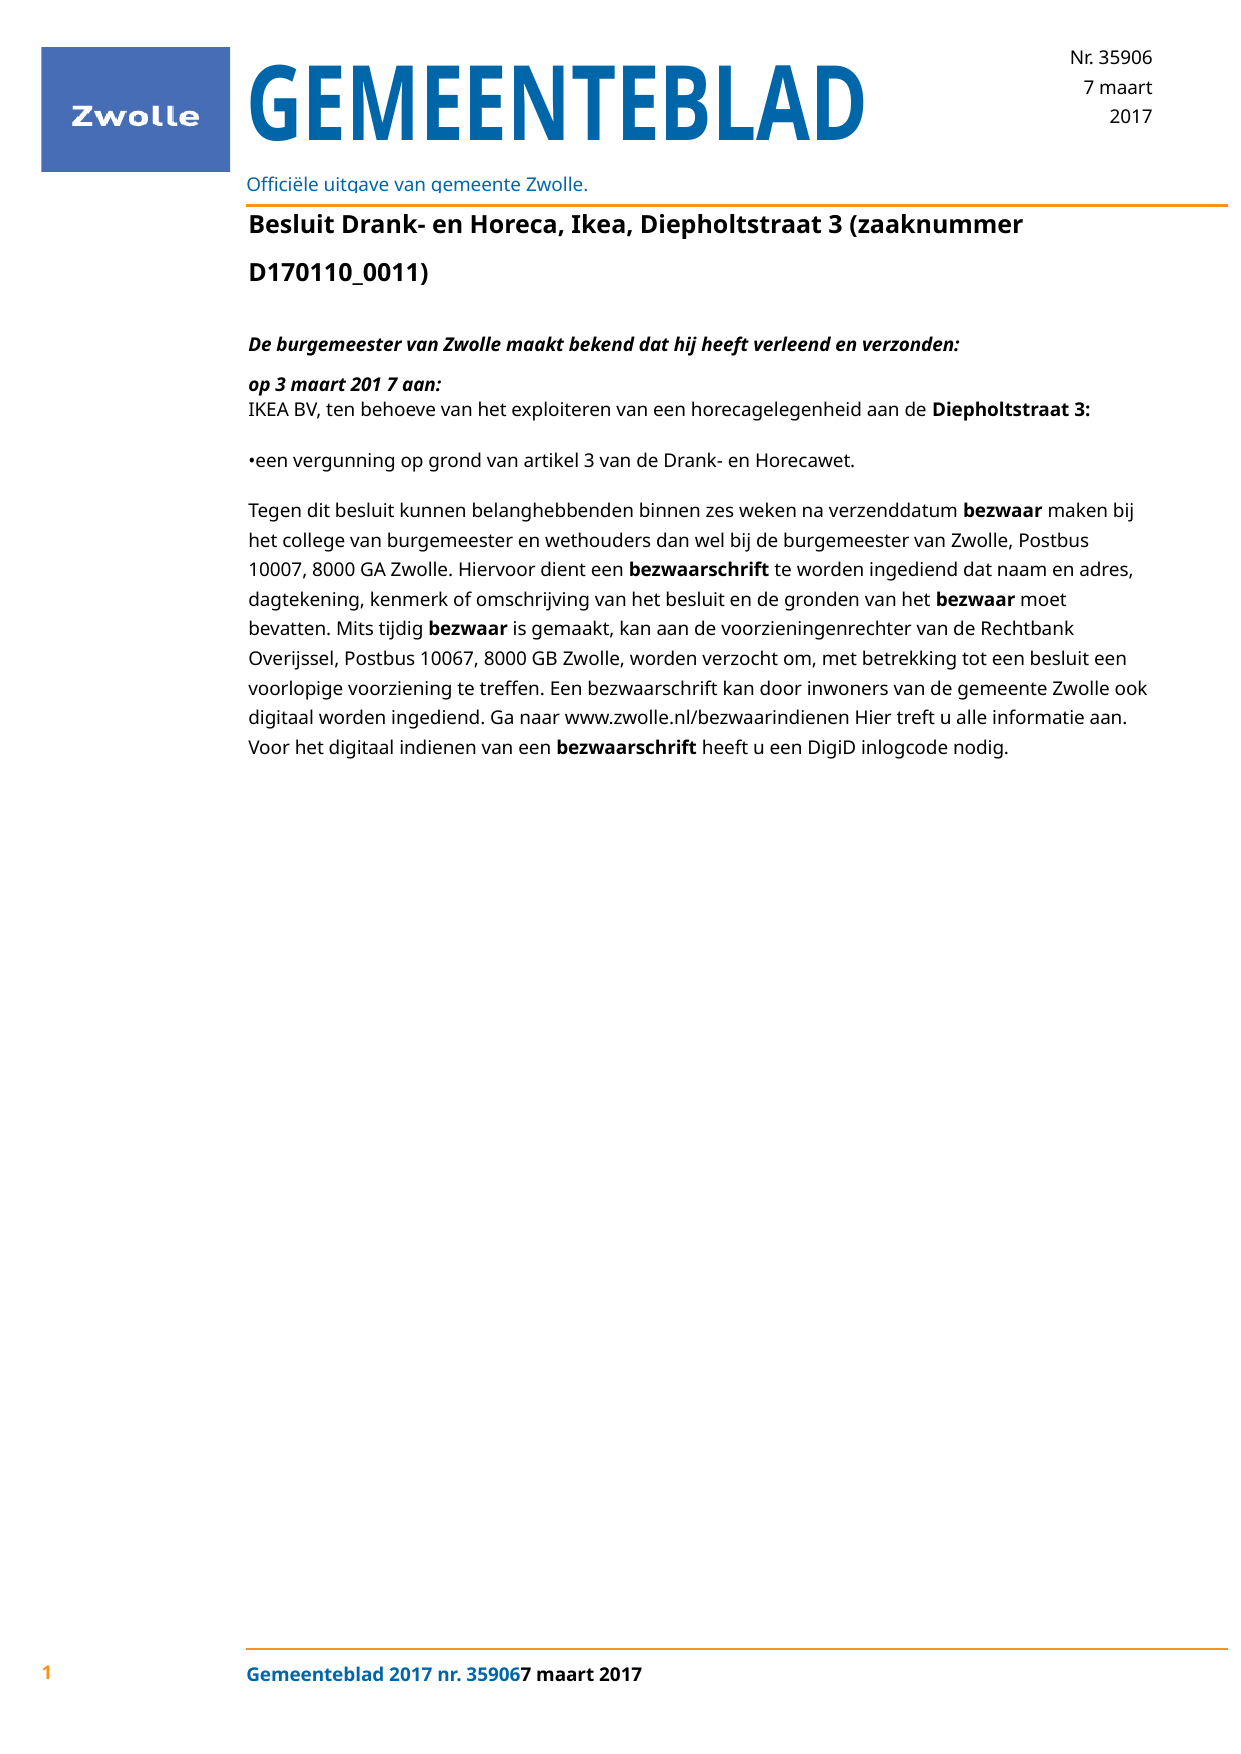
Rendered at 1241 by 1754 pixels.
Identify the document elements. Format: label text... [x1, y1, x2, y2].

picture [41, 47, 231, 172]
text Tegen dit besluit kunnen belanghebbenden binnen zes weken na verzenddatum bezwaar maken bij het college van burgemeester en wethouders dan wel bij de burgemeester van Zwolle, Postbus 10007, 8000 GA Zwolle. Hiervoor dient een bezwaarschrift te worden ingediend dat naam en adres, dagtekening, kenmerk of omschrijving van het besluit en de gronden van het bezwaar moet bevatten. Mits tijdig bezwaar is gemaakt, kan aan de voorzieningenrechter van de Rechtbank Overijssel, Postbus 10067, 8000 GB Zwolle, worden verzocht om, met betrekking tot een besluit een voorlopige voorziening te treffen. Een bezwaarschrift kan door inwoners van de gemeente Zwolle ook digitaal worden ingediend. Ga naar www.zwolle.nl/bezwaarindienen Hier treft u alle informatie aan. Voor het digitaal indienen van een bezwaarschrift heeft u een DigiD inlogcode nodig. [248, 497, 1152, 760]
text De burgemeester van Zwolle maakt bekend dat hij heeft verleend en verzonden: [248, 331, 1152, 357]
text IKEA BV, ten behoeve van het exploiteren van een horecagelegenheid aan de Diepholtstraat 3: [248, 396, 1152, 422]
text Besluit Drank- en Horeca, Ikea, Diepholtstraat 3 (zaaknummer D170110_0011) [248, 207, 1152, 288]
text •een vergunning op grond van artikel 3 van de Drank- en Horecawet. [248, 447, 1152, 473]
text op 3 maart 201 7 aan: [248, 371, 1152, 396]
